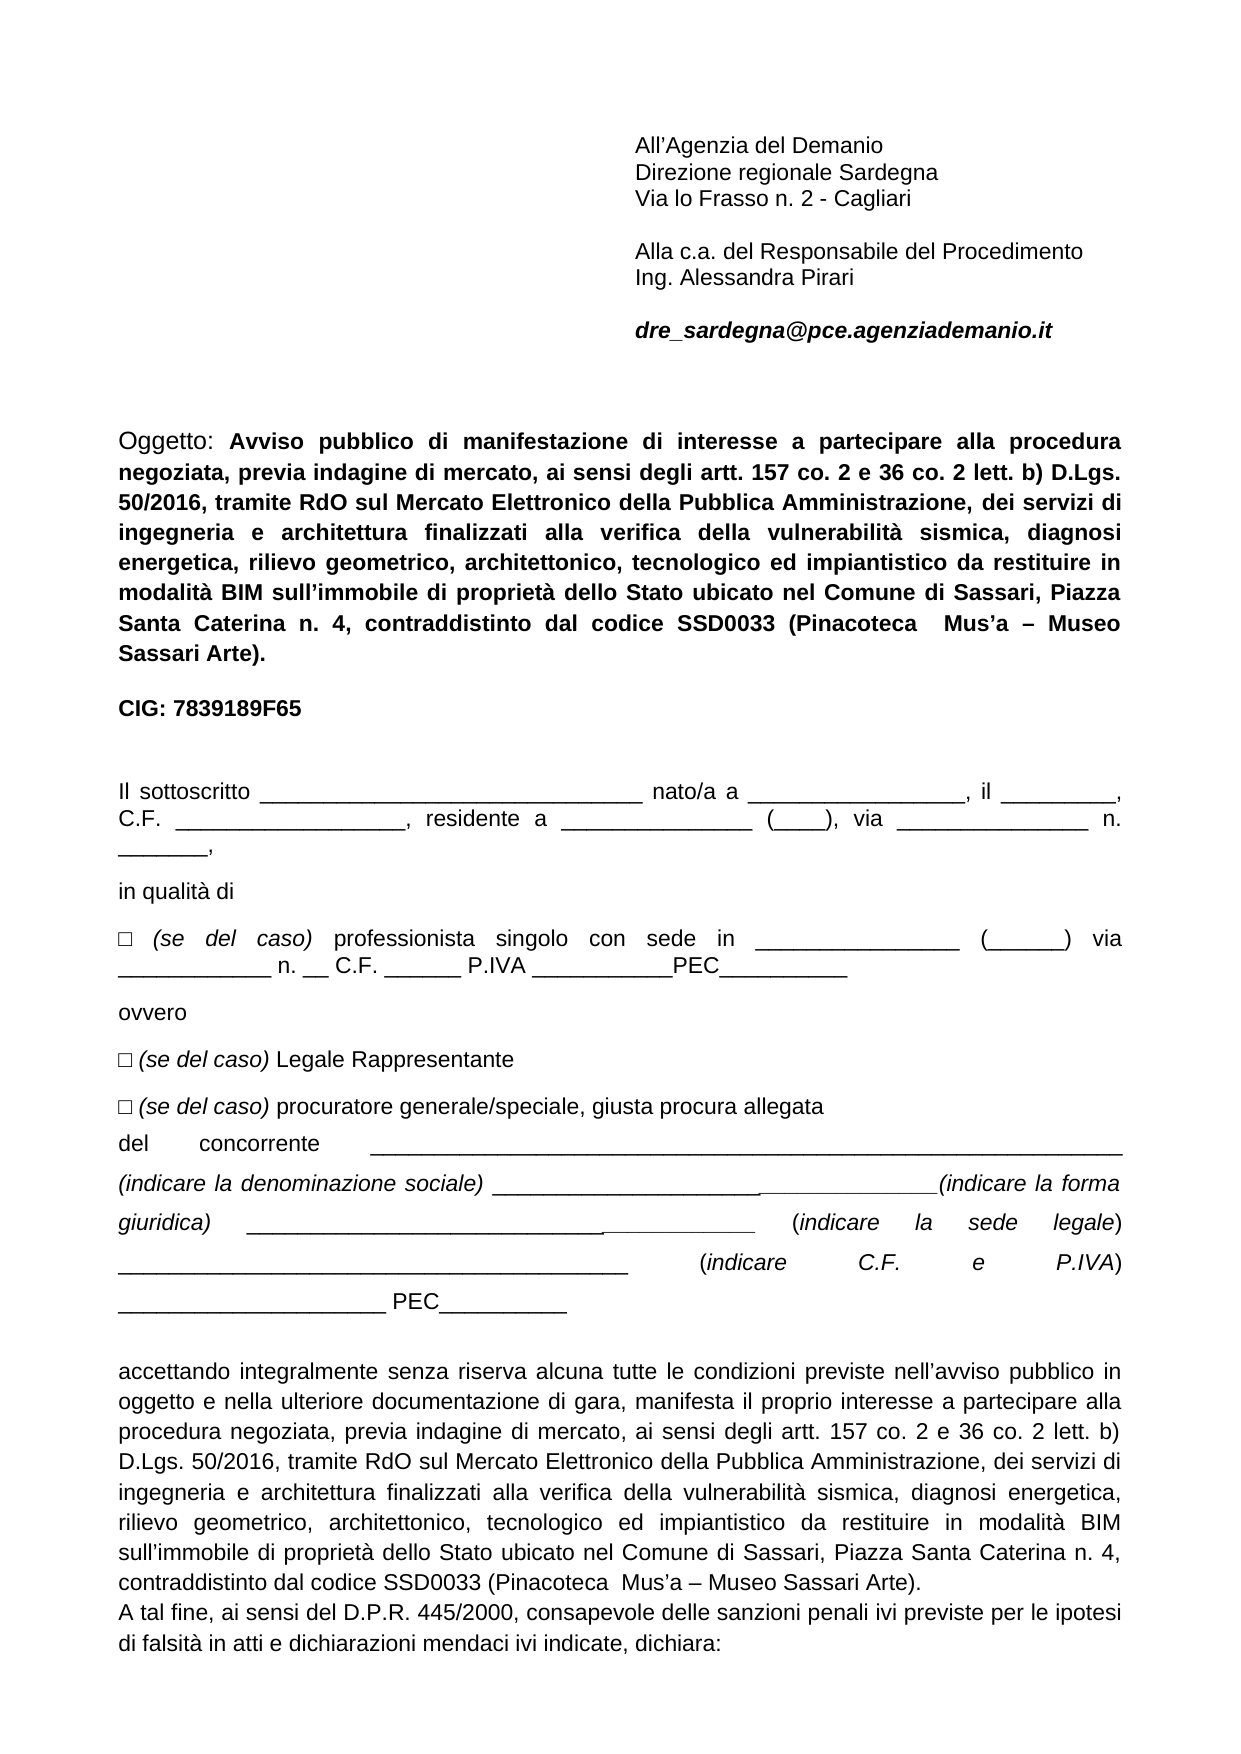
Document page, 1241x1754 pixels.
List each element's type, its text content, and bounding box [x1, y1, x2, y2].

text dre_sardegna@pce.agenziademanio.it [118, 317, 1122, 343]
text ovvero [118, 999, 1122, 1025]
text Oggetto: Avviso pubblico di manifestazione di interesse a partecipare alla procedura negoziata, previa indagine di mercato, ai sensi degli artt. 157 co. 2 e 36 co. 2 lett. b) D.Lgs. 50/2016, tramite RdO sul Mercato Elettronico della Pubblica Amministrazione, dei servizi di ingegneria e architettura finalizzati alla verifica della vulnerabilità sismica, diagnosi energetica, rilievo geometrico, architettonico, tecnologico ed impiantistico da restituire in modalità BIM sull’immobile di proprietà dello Stato ubicato nel Comune di Sassari, Piazza Santa Caterina n. 4, contraddistinto dal codice SSD0033 (Pinacoteca Mus’a – Museo Sassari Arte). [118, 426, 1122, 666]
text Direzione regionale Sardegna [118, 159, 1122, 185]
text Via lo Frasso n. 2 - Cagliari [118, 185, 1122, 212]
text □ (se del caso) professionista singolo con sede in ________________ (______) via ____________ n. __ C.F. ______ P.IVA ___________PEC__________ [118, 925, 1122, 978]
text Il sottoscritto ______________________________ nato/a a _________________, il _________, C.F. __________________, residente a _______________ (____), via _______________ n. _______, [118, 778, 1122, 857]
text All’Agenzia del Demanio [118, 132, 1122, 159]
text A tal fine, ai sensi del D.P.R. 445/2000, consapevole delle sanzioni penali ivi previste per le ipotesi di falsità in atti e dichiarazioni mendaci ivi indicate, dichiara: [118, 1599, 1122, 1656]
text del concorrente ___________________________________________________________ (indicare la denominazione sociale) ___________________________________(indicare la forma giuridica) ________________________________________ (indicare la sede legale) ________________________________________ (indicare C.F. e P.IVA) _____________________ PEC__________ [118, 1130, 1122, 1314]
text accettando integralmente senza riserva alcuna tutte le condizioni previste nell’avviso pubblico in oggetto e nella ulteriore documentazione di gara, manifesta il proprio interesse a partecipare alla procedura negoziata, previa indagine di mercato, ai sensi degli artt. 157 co. 2 e 36 co. 2 lett. b) D.Lgs. 50/2016, tramite RdO sul Mercato Elettronico della Pubblica Amministrazione, dei servizi di ingegneria e architettura finalizzati alla verifica della vulnerabilità sismica, diagnosi energetica, rilievo geometrico, architettonico, tecnologico ed impiantistico da restituire in modalità BIM sull’immobile di proprietà dello Stato ubicato nel Comune di Sassari, Piazza Santa Caterina n. 4, contraddistinto dal codice SSD0033 (Pinacoteca Mus’a – Museo Sassari Arte). [118, 1358, 1122, 1595]
text Ing. Alessandra Pirari [118, 264, 1122, 291]
text □ (se del caso) Legale Rappresentante [118, 1046, 1122, 1072]
text in qualità di [118, 878, 1122, 904]
text Alla c.a. del Responsabile del Procedimento [118, 238, 1122, 264]
text □ (se del caso) procuratore generale/speciale, giusta procura allegata [118, 1093, 1122, 1119]
text CIG: 7839189F65 [118, 695, 1122, 721]
